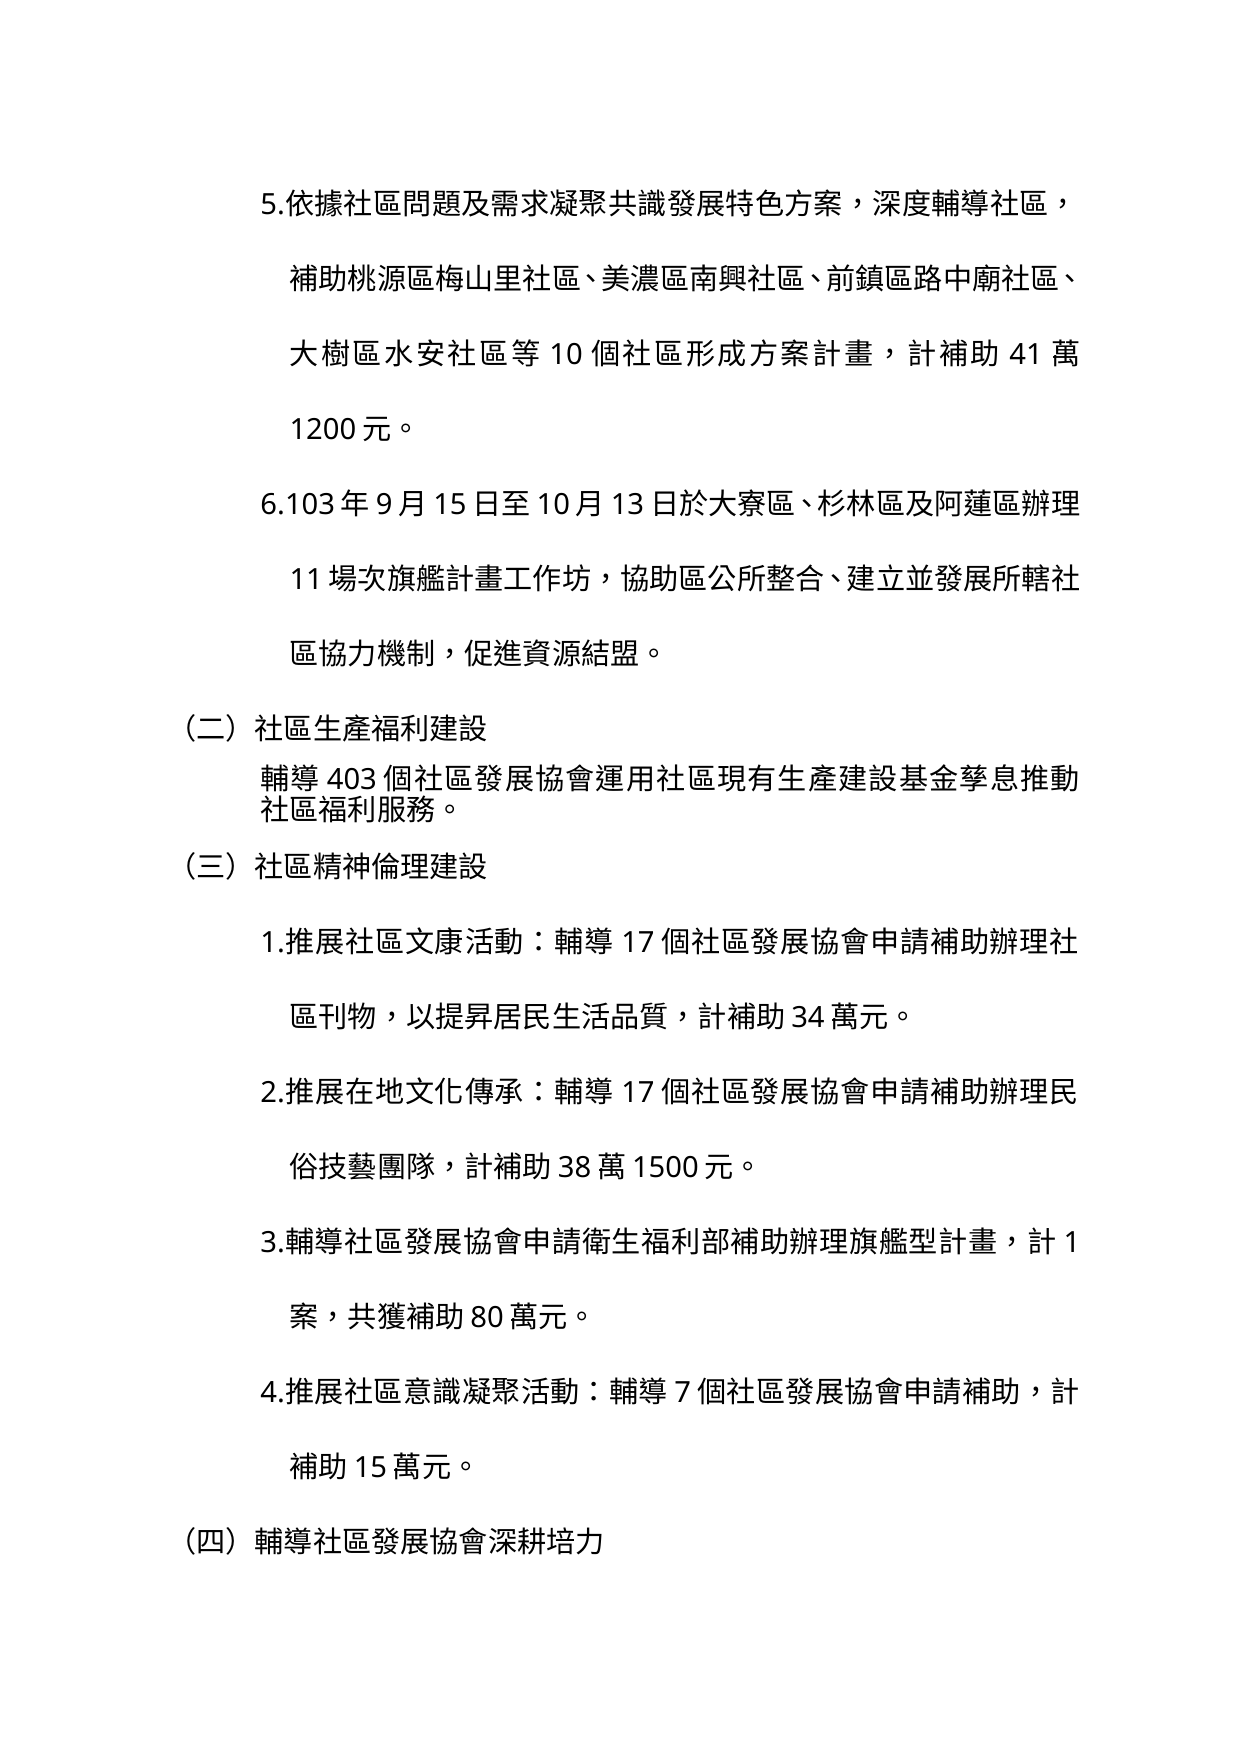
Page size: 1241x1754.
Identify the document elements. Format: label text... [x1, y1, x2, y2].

text 6.103年9月15日至10月13日於大寮區、杉林區及阿蓮區辦理11場次旗艦計畫工作坊，協助區公所整合、建立並發展所轄社區協力機制，促進資源結盟。 [260, 464, 1080, 689]
text （二）社區生產福利建設 [148, 689, 1092, 764]
text （四）輔導社區發展協會深耕培力 [148, 1502, 1092, 1577]
text 4.推展社區意識凝聚活動：輔導7個社區發展協會申請補助，計補助15萬元。 [260, 1352, 1080, 1502]
text 2.推展在地文化傳承：輔導17個社區發展協會申請補助辦理民俗技藝團隊，計補助38萬1500元。 [260, 1052, 1080, 1202]
text 5.依據社區問題及需求凝聚共識發展特色方案，深度輔導社區，補助桃源區梅山里社區、美濃區南興社區、前鎮區路中廟社區、大樹區水安社區等10個社區形成方案計畫，計補助41萬1200元。 [260, 164, 1080, 464]
text 輔導403個社區發展協會運用社區現有生產建設基金孳息推動社區福利服務。 [260, 764, 1080, 827]
text （三）社區精神倫理建設 [148, 827, 1092, 902]
text 3.輔導社區發展協會申請衛生福利部補助辦理旗艦型計畫，計1案，共獲補助80萬元。 [260, 1202, 1080, 1352]
text 1.推展社區文康活動：輔導17個社區發展協會申請補助辦理社區刊物，以提昇居民生活品質，計補助34萬元。 [260, 902, 1080, 1052]
